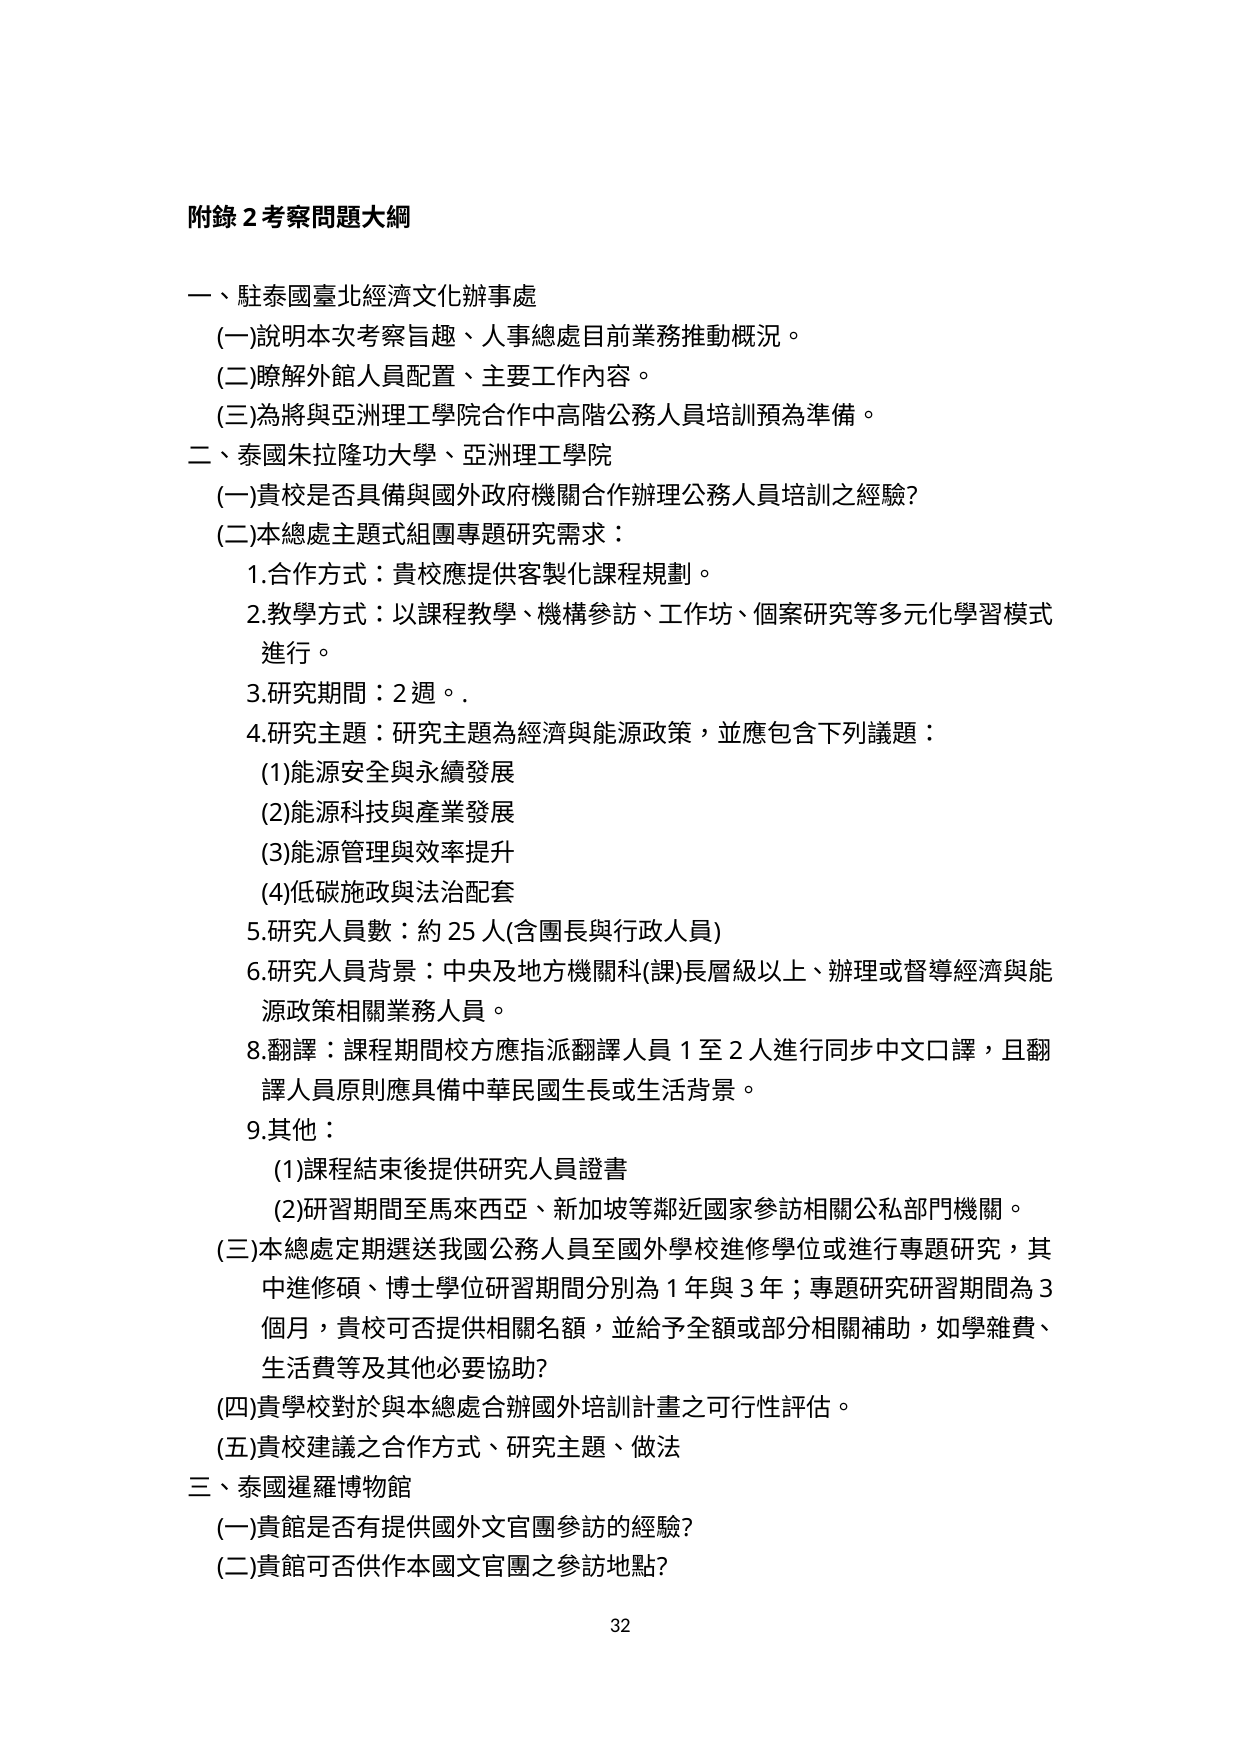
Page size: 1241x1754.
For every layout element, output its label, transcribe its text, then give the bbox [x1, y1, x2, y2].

text 2.教學方式：以課程教學、機構參訪、工作坊、個案研究等多元化學習模式進行。 [246, 592, 1053, 672]
text (3)能源管理與效率提升 [187, 831, 1053, 870]
text (一)說明本次考察旨趣、人事總處目前業務推動概況。 [217, 315, 1053, 354]
text (二)貴館可否供作本國文官團之參訪地點? [217, 1545, 1053, 1585]
text (一)貴校是否具備與國外政府機關合作辦理公務人員培訓之經驗? [217, 473, 1053, 513]
text 4.研究主題：研究主題為經濟與能源政策，並應包含下列議題： [246, 712, 1053, 751]
text 1.合作方式：貴校應提供客製化課程規劃。 [187, 553, 1053, 592]
text 5.研究人員數：約25人(含團長與行政人員) [246, 910, 1053, 950]
text 二、泰國朱拉隆功大學、亞洲理工學院 [187, 434, 1053, 473]
text (2)研習期間至馬來西亞、新加坡等鄰近國家參訪相關公私部門機關。 [261, 1188, 1053, 1227]
text 一、駐泰國臺北經濟文化辦事處 [187, 275, 1053, 315]
text 6.研究人員背景：中央及地方機關科(課)長層級以上、辦理或督導經濟與能源政策相關業務人員。 [246, 950, 1053, 1029]
text (五)貴校建議之合作方式、研究主題、做法 [217, 1426, 1053, 1466]
text (1)課程結束後提供研究人員證書 [187, 1148, 1053, 1188]
text (1)能源安全與永續發展 [187, 751, 1053, 791]
text (一)貴館是否有提供國外文官團參訪的經驗? [217, 1505, 1053, 1545]
text 附錄2考察問題大綱 [187, 196, 1053, 235]
text (2)能源科技與產業發展 [187, 791, 1053, 831]
text 8.翻譯：課程期間校方應指派翻譯人員1至2人進行同步中文口譯，且翻譯人員原則應具備中華民國生長或生活背景。 [246, 1029, 1053, 1108]
text 三、泰國暹羅博物館 [187, 1466, 1053, 1505]
text 3.研究期間：2週。. [246, 672, 1053, 712]
text (四)貴學校對於與本總處合辦國外培訓計畫之可行性評估。 [217, 1386, 1053, 1426]
text (三)為將與亞洲理工學院合作中高階公務人員培訓預為準備。 [217, 394, 1053, 434]
text 9.其他： [246, 1108, 1053, 1148]
text (二)本總處主題式組團專題研究需求： [217, 513, 1053, 553]
text (二)瞭解外館人員配置、主要工作內容。 [217, 354, 1053, 394]
text (三)本總處定期選送我國公務人員至國外學校進修學位或進行專題研究，其中進修碩、博士學位研習期間分別為1年與3年；專題研究研習期間為3個月，貴校可否提供相關名額，並給予全額或部分相關補助，如學雜費、生活費等及其他必要協助? [217, 1227, 1053, 1386]
text (4)低碳施政與法治配套 [187, 870, 1053, 910]
